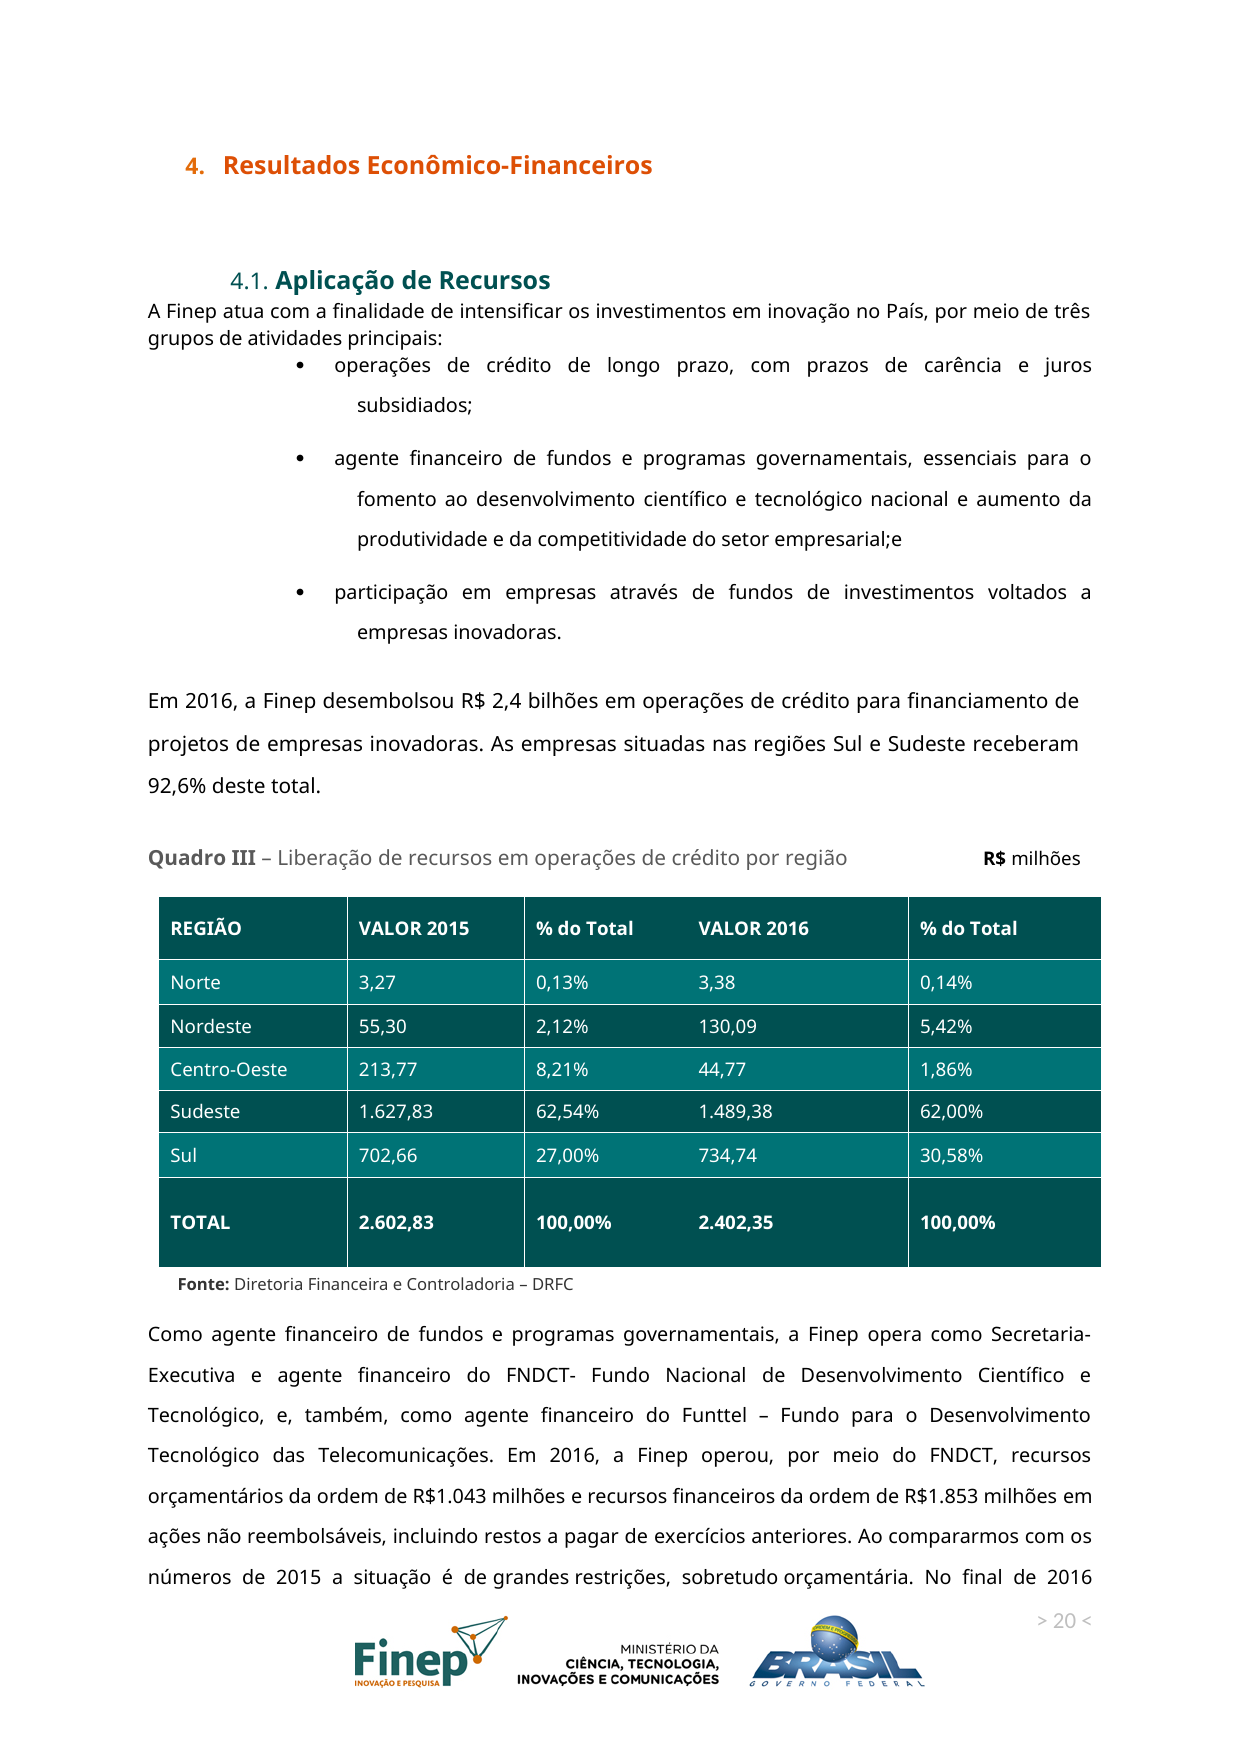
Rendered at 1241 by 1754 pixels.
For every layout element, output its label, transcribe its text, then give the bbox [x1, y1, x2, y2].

list agente financeiro de fundos e programas governamentais, essenciais para o fomento ao desenvolvimento científico e tecnológico nacional e aumento da produtividade e da competitividade do setor empresarial;e [297, 444, 1092, 552]
table_cell 100,00% [909, 1178, 1101, 1267]
table_cell 2.602,83 [348, 1178, 524, 1267]
text Fonte: Diretoria Financeira e Controladoria – DRFC [148, 1273, 1092, 1296]
list participação em empresas através de fundos de investimentos voltados a empresas inovadoras. [297, 578, 1092, 646]
table_header REGIÃO [159, 897, 347, 959]
text Em 2016, a Finep desembolsou R$ 2,4 bilhões em operações de crédito para financiamento de projetos de empresas inovadoras. As empresas situadas nas regiões Sul e Sudeste receberam 92,6% deste total. [148, 686, 1081, 800]
table_cell 55,30 [348, 1005, 524, 1047]
table_header VALOR 2015 [348, 897, 524, 959]
table_cell Sudeste [159, 1091, 347, 1132]
table_header VALOR 2016 [687, 897, 908, 959]
table_cell 27,00% [525, 1133, 687, 1177]
table_cell 3,27 [348, 960, 524, 1004]
table_cell 1.627,83 [348, 1091, 524, 1132]
text A Finep atua com a finalidade de intensificar os investimentos em inovação no País, por meio de três grupos de atividades principais: [148, 297, 1092, 351]
table_cell 44,77 [687, 1048, 908, 1090]
table_cell 62,54% [525, 1091, 687, 1132]
table_cell 734,74 [687, 1133, 908, 1177]
table_cell Nordeste [159, 1005, 347, 1047]
list Aplicação de Recursos [230, 263, 1092, 297]
list Resultados Econômico-Financeiros [185, 148, 1092, 182]
table_header % do Total [525, 897, 687, 959]
table_cell 2,12% [525, 1005, 687, 1047]
text Quadro III – Liberação de recursos em operações de crédito por região R$ milhões [148, 843, 1092, 871]
table_cell 100,00% [525, 1178, 687, 1267]
table_cell 213,77 [348, 1048, 524, 1090]
table_cell 1.489,38 [687, 1091, 908, 1132]
table_cell 0,13% [525, 960, 687, 1004]
table_cell 1,86% [909, 1048, 1101, 1090]
table_cell 8,21% [525, 1048, 687, 1090]
table_cell 130,09 [687, 1005, 908, 1047]
list operações de crédito de longo prazo, com prazos de carência e juros subsidiados; [297, 351, 1092, 418]
table_cell Norte [159, 960, 347, 1004]
table_cell Sul [159, 1133, 347, 1177]
table_cell Centro-Oeste [159, 1048, 347, 1090]
table_cell TOTAL [159, 1178, 347, 1267]
table_cell 702,66 [348, 1133, 524, 1177]
table_cell 0,14% [909, 960, 1101, 1004]
table_header % do Total [909, 897, 1101, 959]
table_cell 3,38 [687, 960, 908, 1004]
table_cell 30,58% [909, 1133, 1101, 1177]
table_cell 2.402,35 [687, 1178, 908, 1267]
text Como agente financeiro de fundos e programas governamentais, a Finep opera como Secretaria-Executiva e agente financeiro do FNDCT- Fundo Nacional de Desenvolvimento Científico e Tecnológico, e, também, como agente financeiro do Funttel – Fundo para o Desenvolvimento Tecnológico das Telecomunicações. Em 2016, a Finep operou, por meio do FNDCT, recursos orçamentários da ordem de R$1.043 milhões e recursos financeiros da ordem de R$1.853 milhões em ações não reembolsáveis, incluindo restos a pagar de exercícios anteriores. Ao compararmos com os números de 2015 a situação é de grandes restrições, sobretudo orçamentária. No final de 2016 [148, 1321, 1092, 1590]
table_cell 5,42% [909, 1005, 1101, 1047]
table_cell 62,00% [909, 1091, 1101, 1132]
